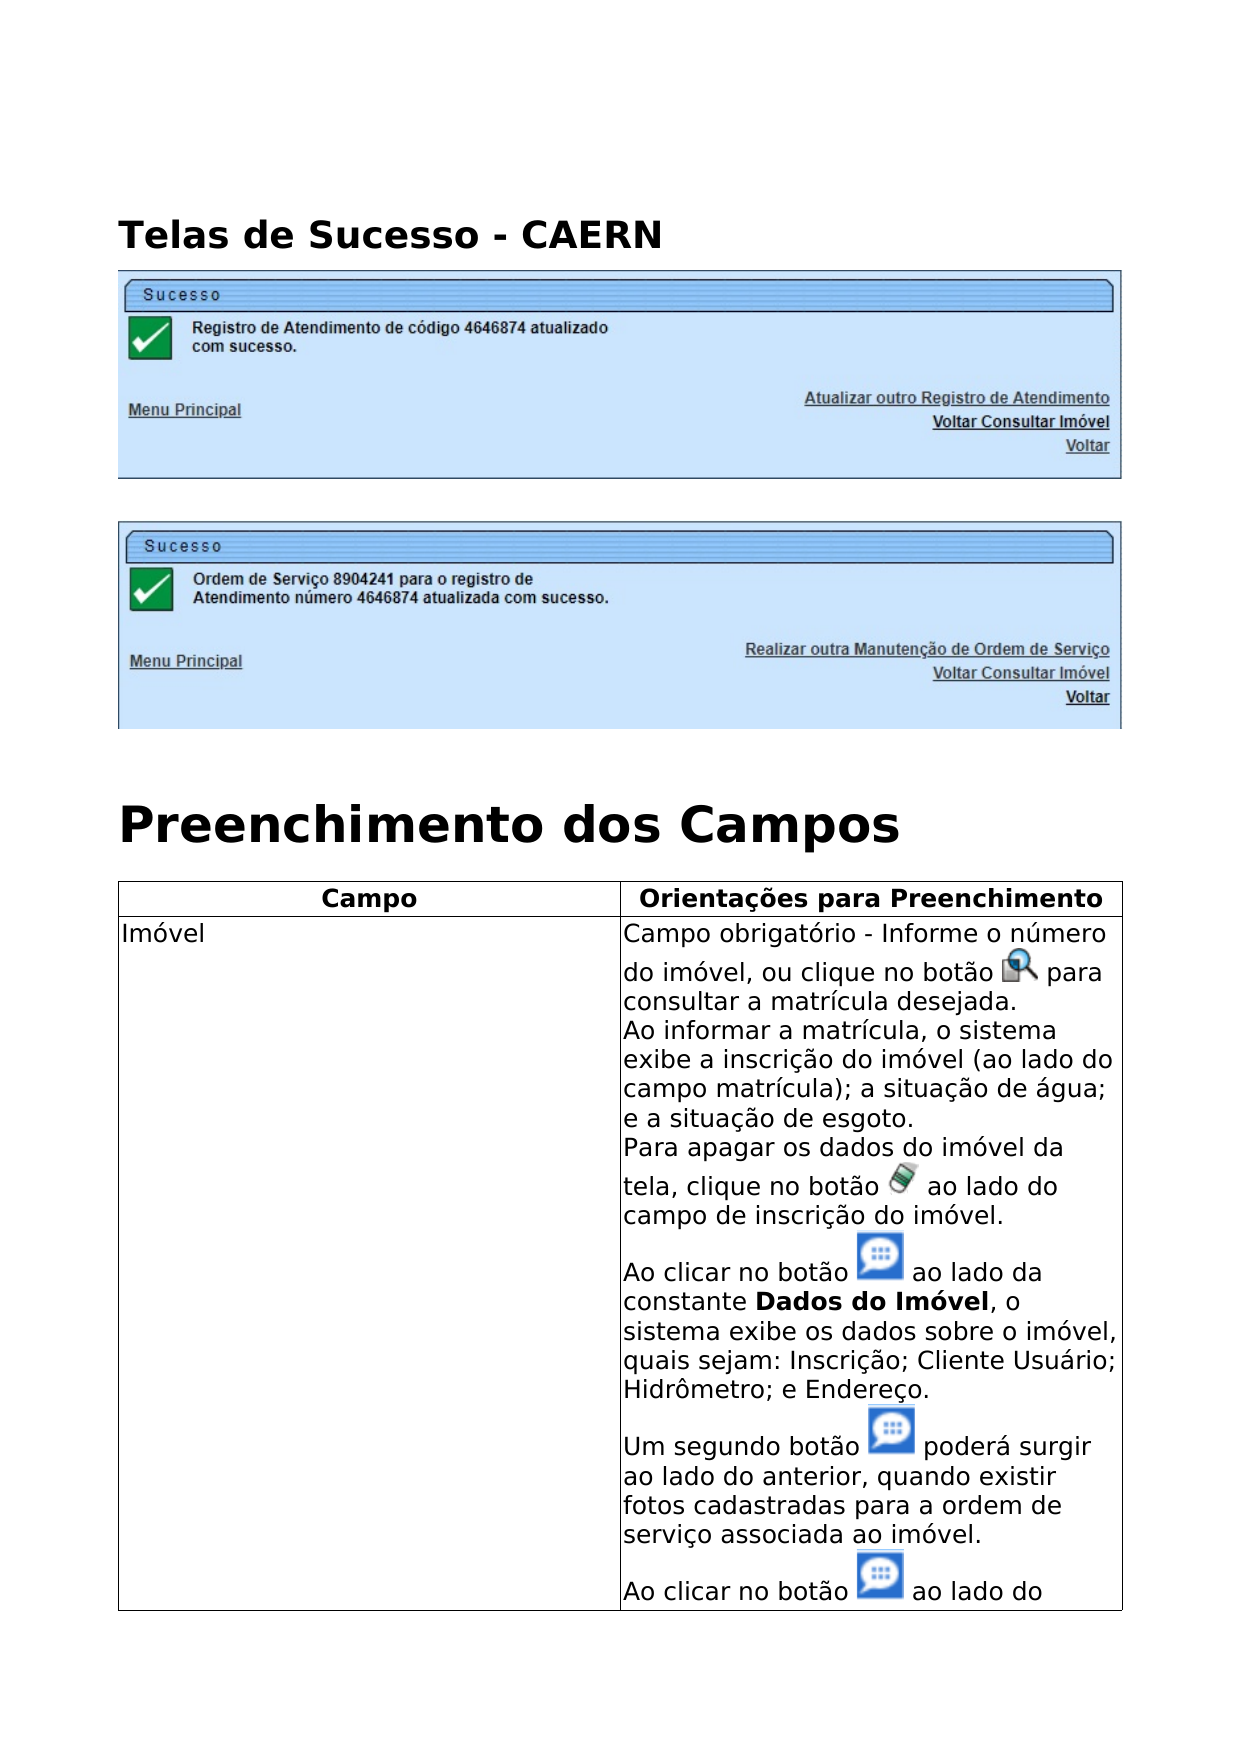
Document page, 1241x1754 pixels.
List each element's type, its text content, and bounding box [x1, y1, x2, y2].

subtitle Telas de Sucesso - CAERN [118, 214, 1122, 258]
table_cell Campo obrigatório - Informe o número do imóvel, ou clique no botão para consultar a matrícula desejada. Ao informar a matrícula, o sistema exibe a inscrição do imóvel (ao lado do campo matrícula); a situação de água; e a situação de esgoto. Para apagar os dados do imóvel da tela, clique no botão ao lado do campo de inscrição do imóvel. Ao clicar no botão ao lado da constante Dados do Imóvel, o sistema exibe os dados sobre o imóvel, quais sejam: Inscrição; Cliente Usuário; Hidrômetro; e Endereço. Um segundo botão poderá surgir ao lado do anterior, quando existir fotos cadastradas para a ordem de serviço associada ao imóvel. Ao clicar no botão ao lado do [621, 917, 1122, 1609]
picture [856, 1230, 904, 1282]
picture [868, 1404, 915, 1456]
picture [118, 270, 1123, 479]
table_cell Imóvel [119, 917, 620, 1609]
picture [118, 520, 1123, 729]
picture [856, 1549, 904, 1601]
picture [1002, 948, 1038, 982]
table_header Campo [119, 882, 620, 916]
table_header Orientações para Preenchimento [621, 882, 1122, 916]
picture [887, 1162, 919, 1195]
subtitle Preenchimento dos Campos [118, 796, 1122, 854]
